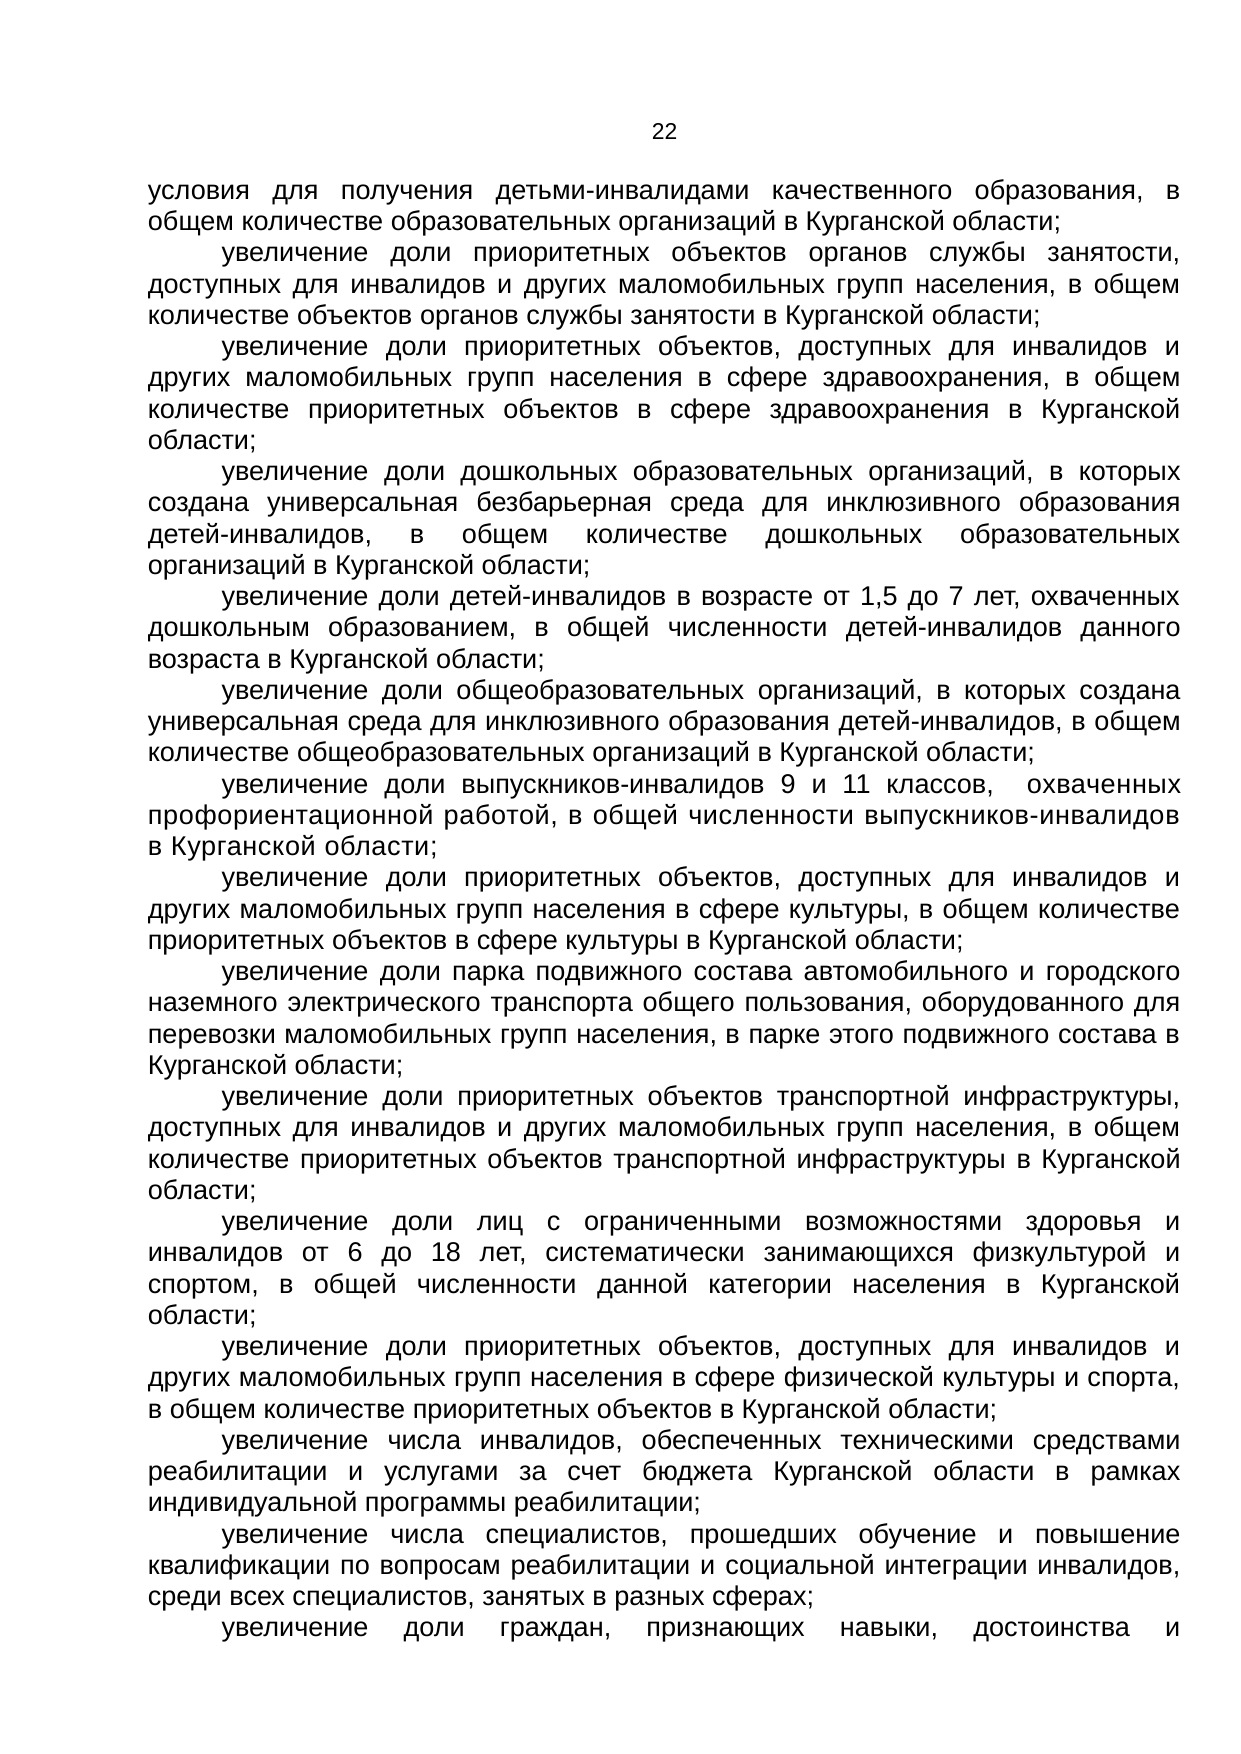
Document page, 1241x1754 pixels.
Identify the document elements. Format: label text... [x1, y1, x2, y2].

text условия для получения детьми-инвалидами качественного образования, в общем количестве образовательных организаций в Курганской области; [148, 174, 1181, 236]
text увеличение доли граждан, признающих навыки, достоинства и [148, 1611, 1181, 1643]
text увеличение доли выпускников-инвалидов 9 и 11 классов, охваченных профориентационной работой, в общей численности выпускников-инвалидов в Курганской области; [148, 768, 1181, 861]
text увеличение доли приоритетных объектов транспортной инфраструктуры, доступных для инвалидов и других маломобильных групп населения, в общем количестве приоритетных объектов транспортной инфраструктуры в Курганской области; [148, 1080, 1181, 1205]
text увеличение доли приоритетных объектов органов службы занятости, доступных для инвалидов и других маломобильных групп населения, в общем количестве объектов органов службы занятости в Курганской области; [148, 236, 1181, 330]
text увеличение доли лиц с ограниченными возможностями здоровья и инвалидов от 6 до 18 лет, систематически занимающихся физкультурой и спортом, в общей численности данной категории населения в Курганской области; [148, 1205, 1181, 1330]
text увеличение доли детей-инвалидов в возрасте от 1,5 до 7 лет, охваченных дошкольным образованием, в общей численности детей-инвалидов данного возраста в Курганской области; [148, 580, 1181, 674]
text увеличение доли дошкольных образовательных организаций, в которых создана универсальная безбарьерная среда для инклюзивного образования детей-инвалидов, в общем количестве дошкольных образовательных организаций в Курганской области; [148, 455, 1181, 580]
text увеличение числа специалистов, прошедших обучение и повышение квалификации по вопросам реабилитации и социальной интеграции инвалидов, среди всех специалистов, занятых в разных сферах; [148, 1518, 1181, 1611]
text увеличение доли приоритетных объектов, доступных для инвалидов и других маломобильных групп населения в сфере здравоохранения, в общем количестве приоритетных объектов в сфере здравоохранения в Курганской области; [148, 330, 1181, 455]
text увеличение доли приоритетных объектов, доступных для инвалидов и других маломобильных групп населения в сфере культуры, в общем количестве приоритетных объектов в сфере культуры в Курганской области; [148, 861, 1181, 955]
text увеличение доли парка подвижного состава автомобильного и городского наземного электрического транспорта общего пользования, оборудованного для перевозки маломобильных групп населения, в парке этого подвижного состава в Курганской области; [148, 955, 1181, 1080]
text увеличение доли приоритетных объектов, доступных для инвалидов и других маломобильных групп населения в сфере физической культуры и спорта, в общем количестве приоритетных объектов в Курганской области; [148, 1330, 1181, 1424]
text увеличение доли общеобразовательных организаций, в которых создана универсальная среда для инклюзивного образования детей-инвалидов, в общем количестве общеобразовательных организаций в Курганской области; [148, 674, 1181, 768]
text увеличение числа инвалидов, обеспеченных техническими средствами реабилитации и услугами за счет бюджета Курганской области в рамках индивидуальной программы реабилитации; [148, 1424, 1181, 1518]
